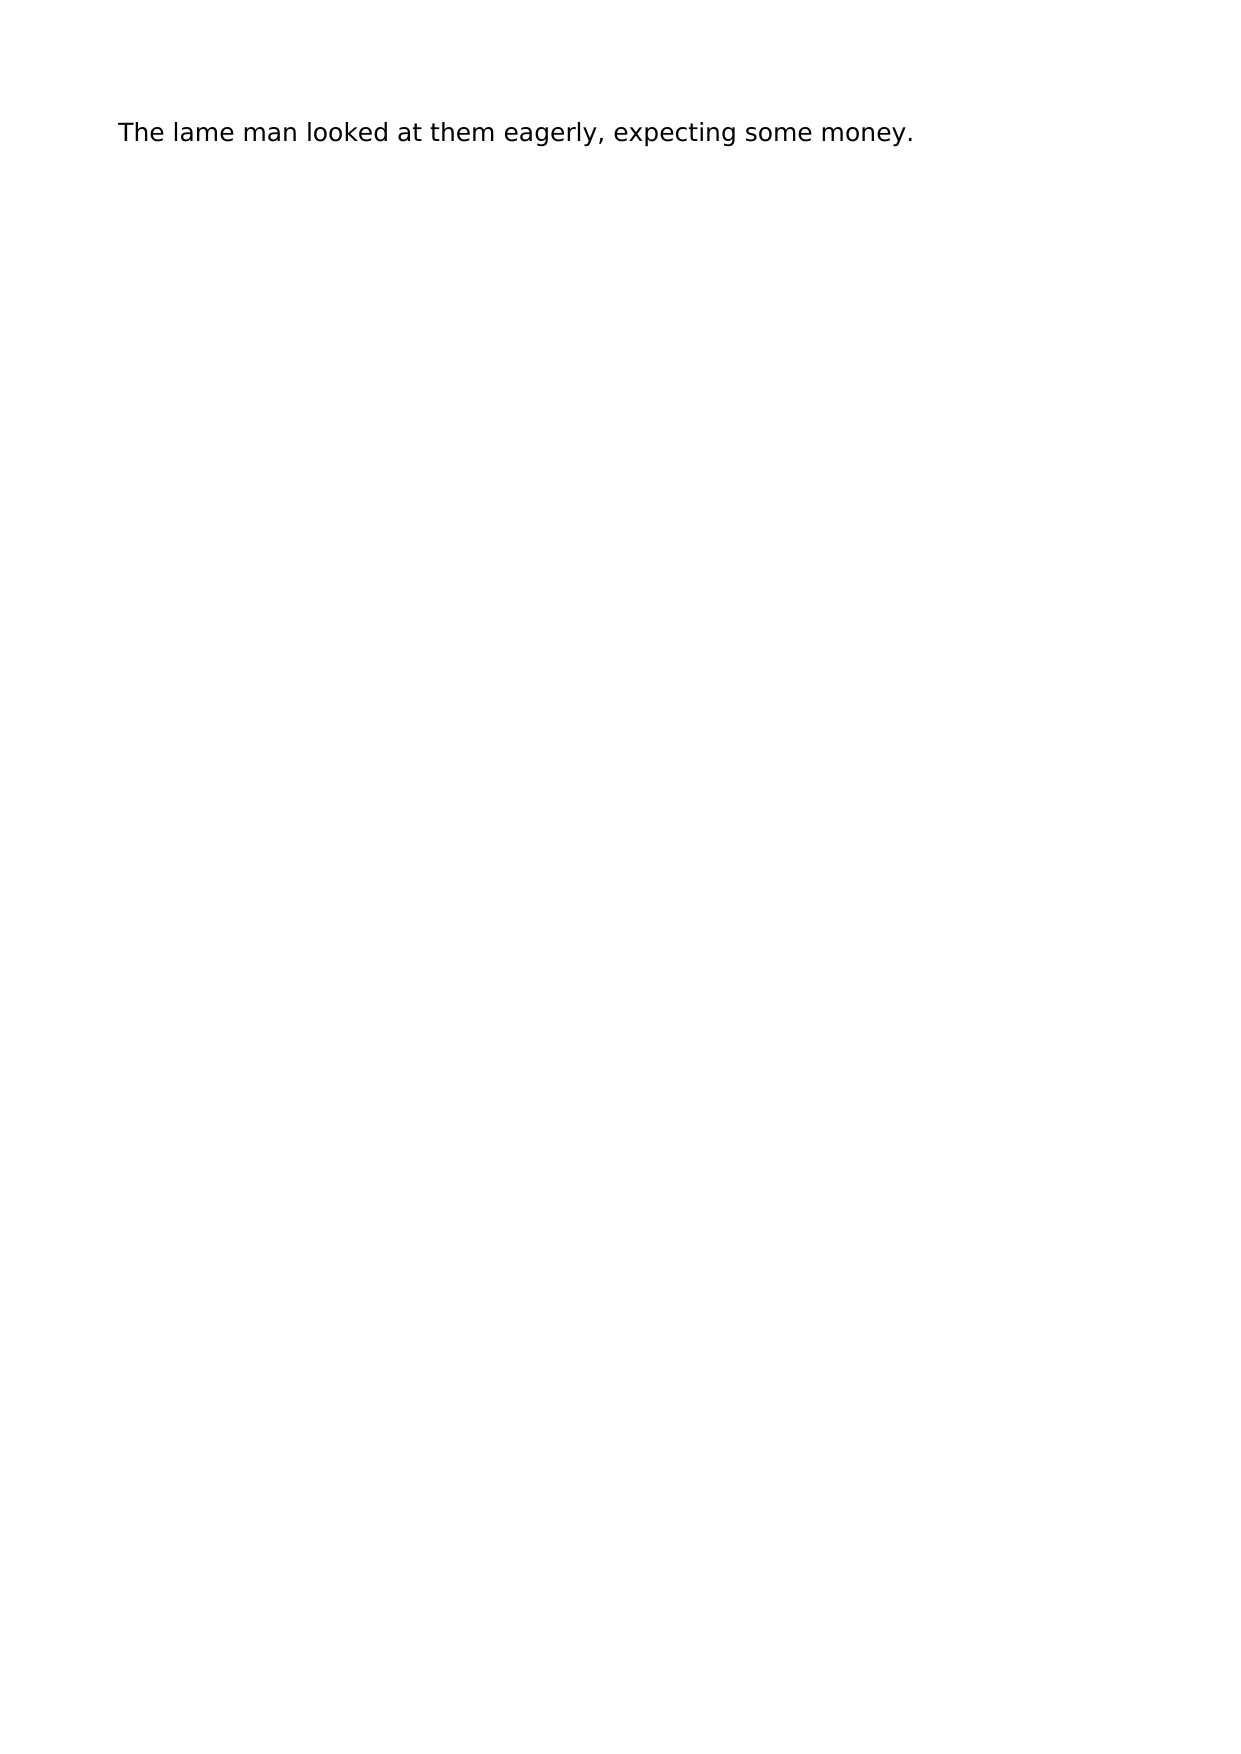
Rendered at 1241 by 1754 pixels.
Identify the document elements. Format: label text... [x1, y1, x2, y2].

text The lame man looked at them eagerly, expecting some money. [118, 118, 1122, 147]
